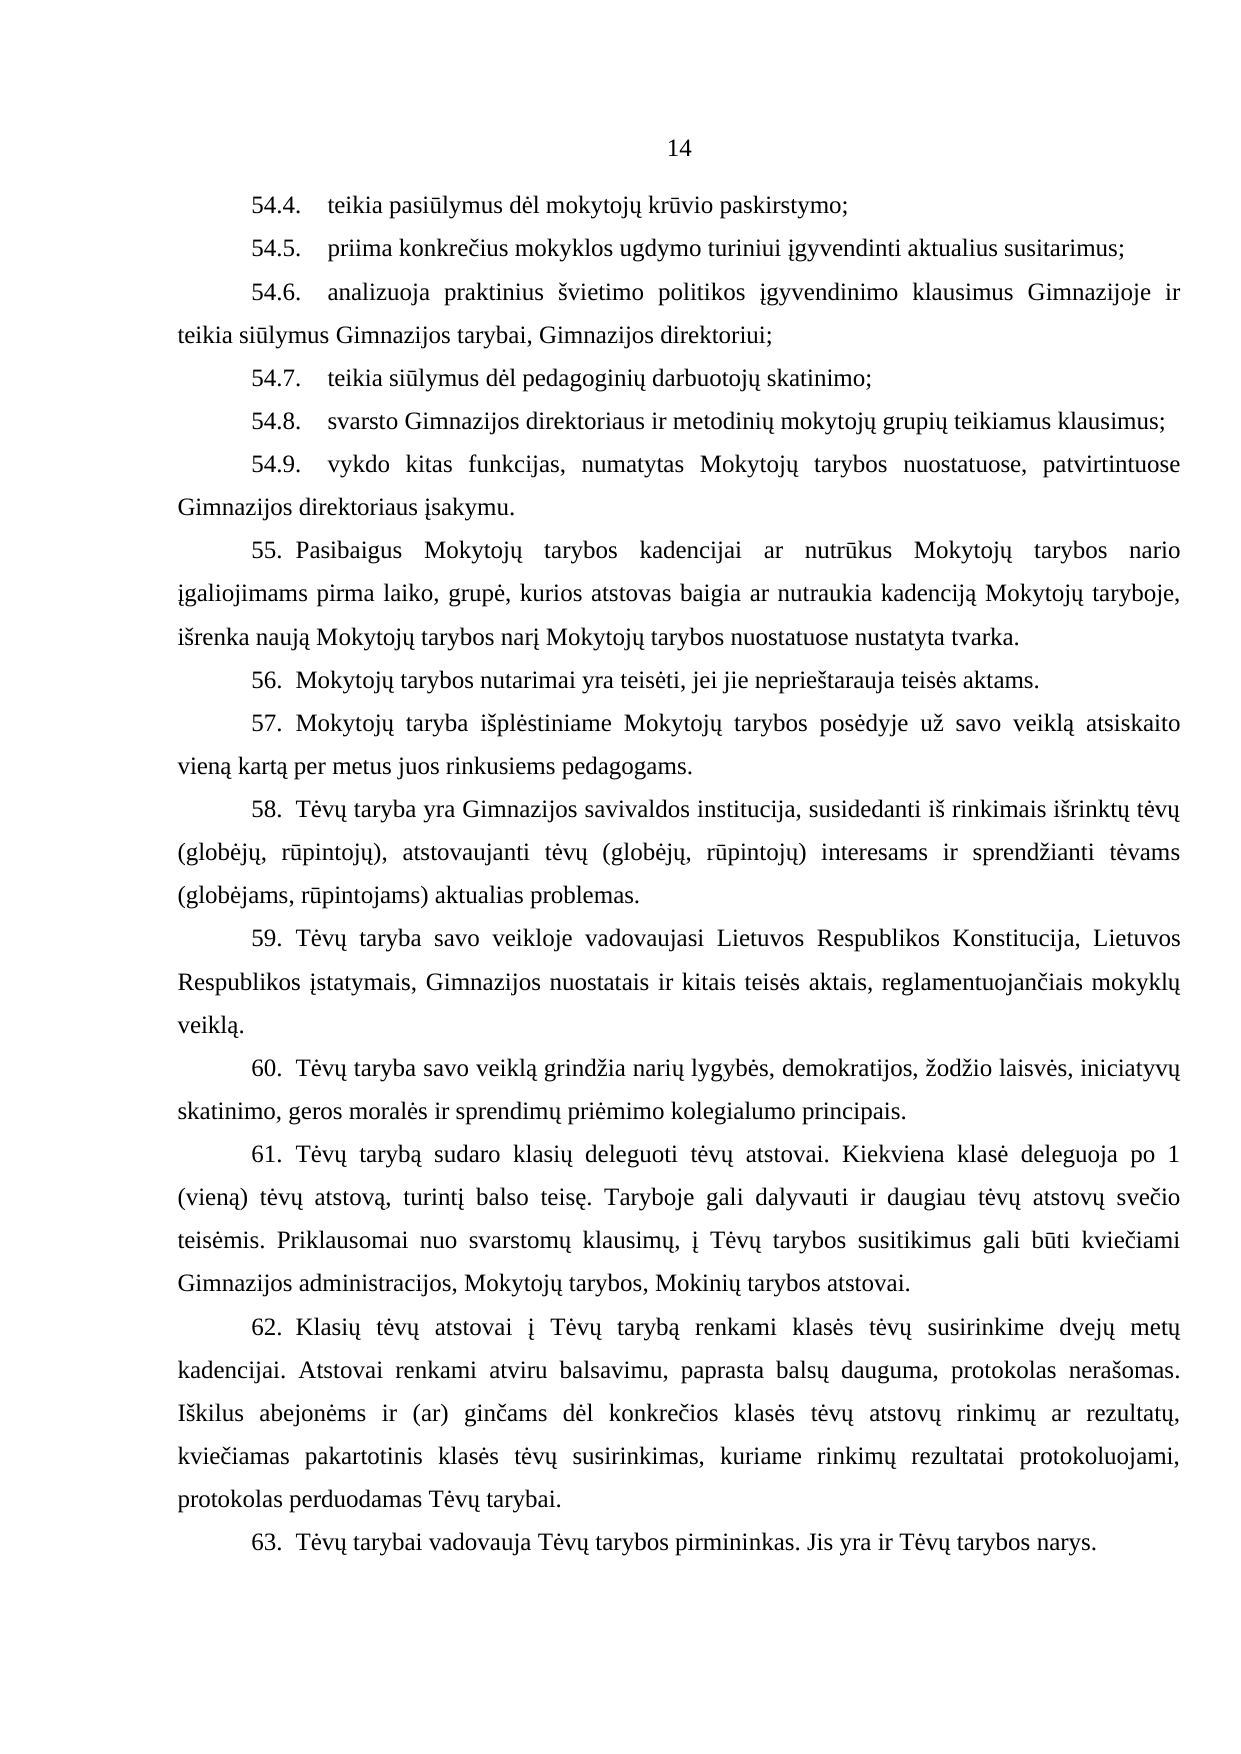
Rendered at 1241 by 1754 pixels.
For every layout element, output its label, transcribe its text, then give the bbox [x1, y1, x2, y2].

text 56. Mokytojų tarybos nutarimai yra teisėti, jei jie neprieštarauja teisės aktams. [177, 665, 1181, 693]
text 63. Tėvų tarybai vadovauja Tėvų tarybos pirmininkas. Jis yra ir Tėvų tarybos narys. [177, 1527, 1181, 1556]
text 54.6. analizuoja praktinius švietimo politikos įgyvendinimo klausimus Gimnazijoje ir teikia siūlymus Gimnazijos tarybai, Gimnazijos direktoriui; [177, 277, 1181, 348]
text 54.9. vykdo kitas funkcijas, numatytas Mokytojų tarybos nuostatuose, patvirtintuose Gimnazijos direktoriaus įsakymu. [177, 449, 1181, 521]
text 54.8. svarsto Gimnazijos direktoriaus ir metodinių mokytojų grupių teikiamus klausimus; [177, 406, 1181, 435]
text 54.5. priima konkrečius mokyklos ugdymo turiniui įgyvendinti aktualius susitarimus; [177, 233, 1181, 262]
text 54.4. teikia pasiūlymus dėl mokytojų krūvio paskirstymo; [177, 190, 1181, 219]
text 62. Klasių tėvų atstovai į Tėvų tarybą renkami klasės tėvų susirinkime dvejų metų kadencijai. Atstovai renkami atviru balsavimu, paprasta balsų dauguma, protokolas nerašomas. Iškilus abejonėms ir (ar) ginčams dėl konkrečios klasės tėvų atstovų rinkimų ar rezultatų, kviečiamas pakartotinis klasės tėvų susirinkimas, kuriame rinkimų rezultatai protokoluojami, protokolas perduodamas Tėvų tarybai. [177, 1312, 1181, 1513]
text 54.7. teikia siūlymus dėl pedagoginių darbuotojų skatinimo; [177, 363, 1181, 392]
text 59. Tėvų taryba savo veikloje vadovaujasi Lietuvos Respublikos Konstitucija, Lietuvos Respublikos įstatymais, Gimnazijos nuostatais ir kitais teisės aktais, reglamentuojančiais mokyklų veiklą. [177, 923, 1181, 1038]
text 61. Tėvų tarybą sudaro klasių deleguoti tėvų atstovai. Kiekviena klasė deleguoja po 1 (vieną) tėvų atstovą, turintį balso teisę. Taryboje gali dalyvauti ir daugiau tėvų atstovų svečio teisėmis. Priklausomai nuo svarstomų klausimų, į Tėvų tarybos susitikimus gali būti kviečiami Gimnazijos administracijos, Mokytojų tarybos, Mokinių tarybos atstovai. [177, 1139, 1181, 1297]
text 55. Pasibaigus Mokytojų tarybos kadencijai ar nutrūkus Mokytojų tarybos nario įgaliojimams pirma laiko, grupė, kurios atstovas baigia ar nutraukia kadenciją Mokytojų taryboje, išrenka naują Mokytojų tarybos narį Mokytojų tarybos nuostatuose nustatyta tvarka. [177, 535, 1181, 650]
text 57. Mokytojų taryba išplėstiniame Mokytojų tarybos posėdyje už savo veiklą atsiskaito vieną kartą per metus juos rinkusiems pedagogams. [177, 708, 1181, 780]
text 58. Tėvų taryba yra Gimnazijos savivaldos institucija, susidedanti iš rinkimais išrinktų tėvų (globėjų, rūpintojų), atstovaujanti tėvų (globėjų, rūpintojų) interesams ir sprendžianti tėvams (globėjams, rūpintojams) aktualias problemas. [177, 794, 1181, 909]
text 60. Tėvų taryba savo veiklą grindžia narių lygybės, demokratijos, žodžio laisvės, iniciatyvų skatinimo, geros moralės ir sprendimų priėmimo kolegialumo principais. [177, 1053, 1181, 1125]
